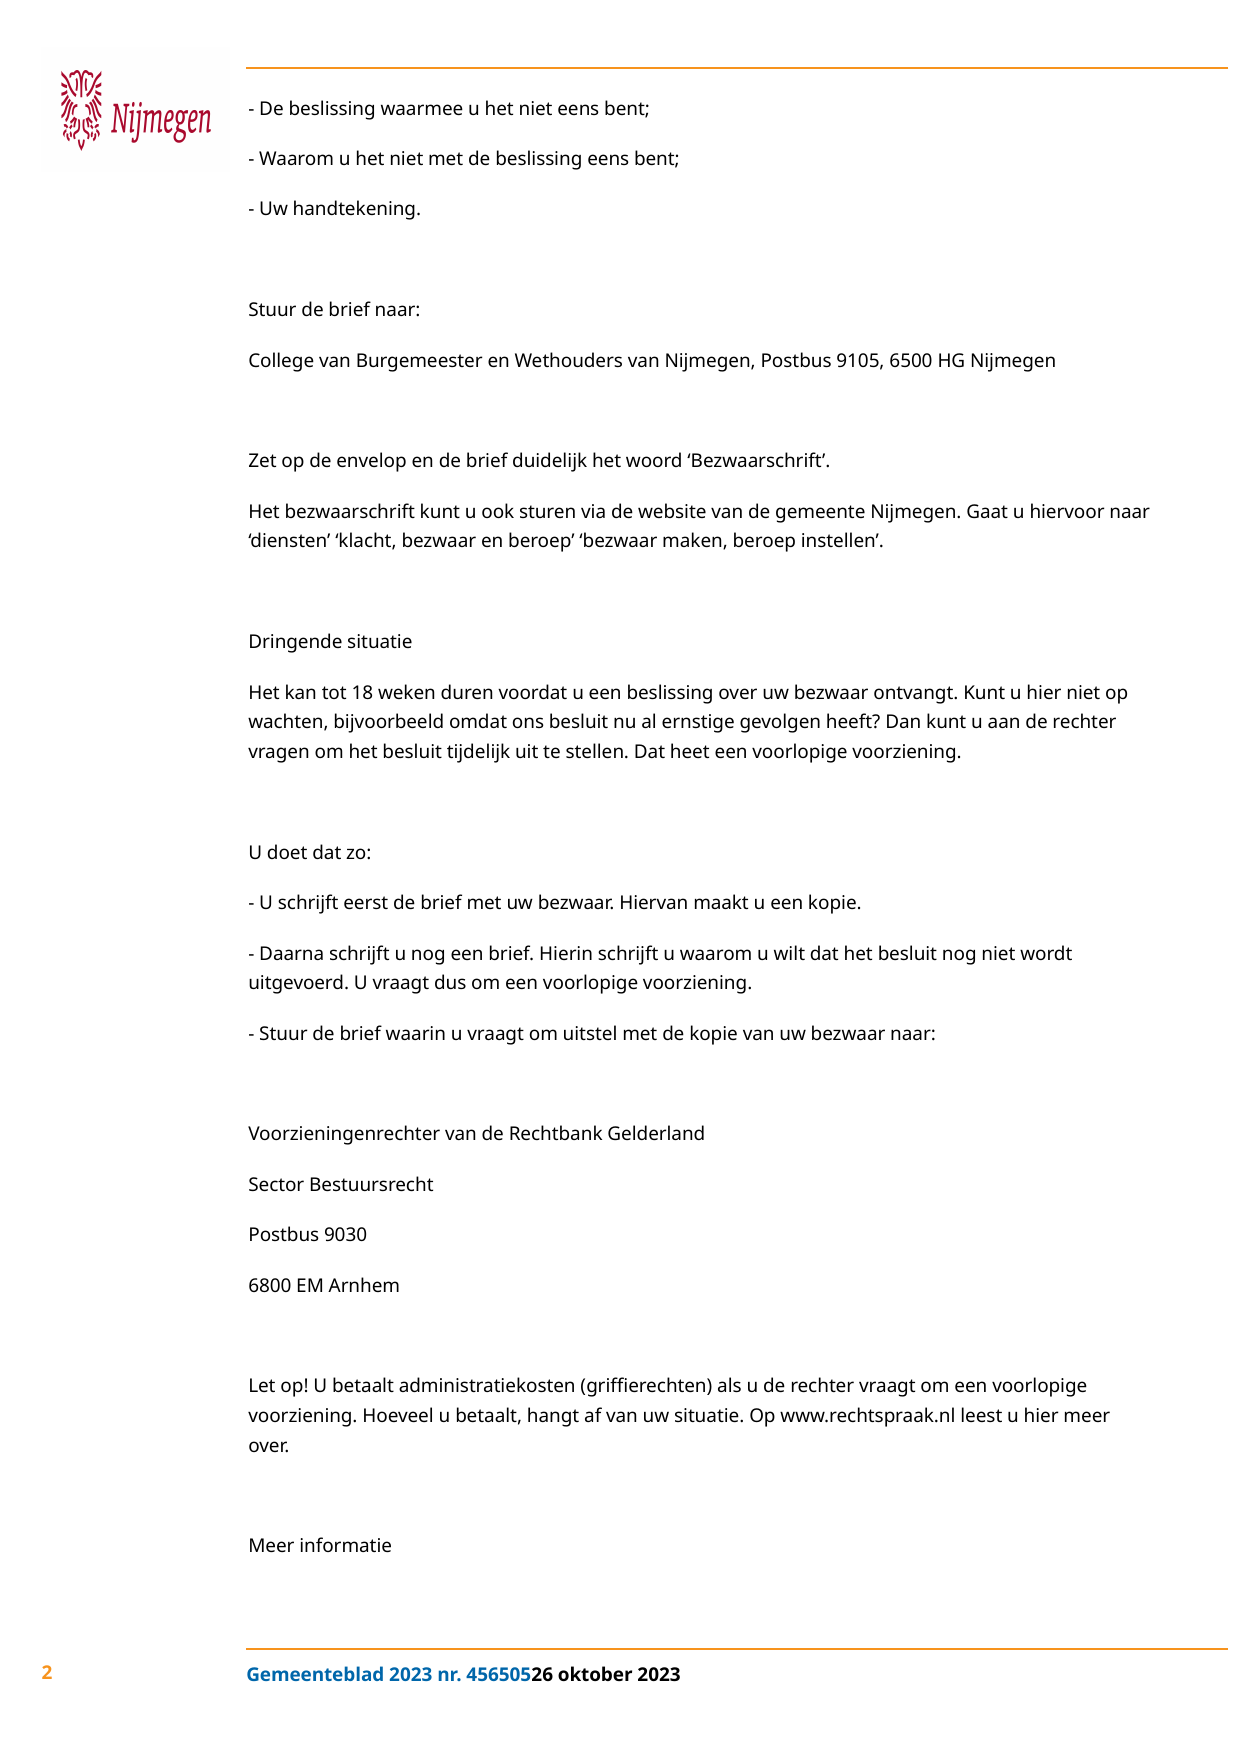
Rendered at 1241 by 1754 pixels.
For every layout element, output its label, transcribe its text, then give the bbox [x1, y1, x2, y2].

text U doet dat zo: [248, 839, 1152, 865]
text - Waarom u het niet met de beslissing eens bent; [248, 145, 1152, 171]
picture [41, 47, 231, 172]
text Sector Bestuursrecht [248, 1171, 1152, 1197]
text Het bezwaarschrift kunt u ook sturen via de website van de gemeente Nijmegen. Gaat u hiervoor naar ‘diensten’ ‘klacht, bezwaar en beroep’ ‘bezwaar maken, beroep instellen’. [248, 498, 1152, 553]
text Zet op de envelop en de brief duidelijk het woord ‘Bezwaarschrift’. [248, 448, 1152, 473]
text Dringende situatie [248, 628, 1152, 654]
text Meer informatie [248, 1533, 1152, 1558]
text - De beslissing waarmee u het niet eens bent; [248, 95, 1152, 121]
text - Daarna schrijft u nog een brief. Hierin schrijft u waarom u wilt dat het besluit nog niet wordt uitgevoerd. U vraagt dus om een voorlopige voorziening. [248, 940, 1152, 995]
text Voorzieningenrechter van de Rechtbank Gelderland [248, 1121, 1152, 1146]
text Let op! U betaalt administratiekosten (griffierechten) als u de rechter vraagt om een voorlopige voorziening. Hoeveel u betaalt, hangt af van uw situatie. Op www.rechtspraak.nl leest u hier meer over. [248, 1373, 1152, 1458]
text Postbus 9030 [248, 1221, 1152, 1247]
text - Uw handtekening. [248, 196, 1152, 221]
text Stuur de brief naar: [248, 296, 1152, 322]
text 6800 EM Arnhem [248, 1272, 1152, 1298]
text College van Burgemeester en Wethouders van Nijmegen, Postbus 9105, 6500 HG Nijmegen [248, 347, 1152, 373]
text - Stuur de brief waarin u vraagt om uitstel met de kopie van uw bezwaar naar: [248, 1020, 1152, 1046]
text Het kan tot 18 weken duren voordat u een beslissing over uw bezwaar ontvangt. Kunt u hier niet op wachten, bijvoorbeeld omdat ons besluit nu al ernstige gevolgen heeft? Dan kunt u aan de rechter vragen om het besluit tijdelijk uit te stellen. Dat heet een voorlopige voorziening. [248, 679, 1152, 764]
text - U schrijft eerst de brief met uw bezwaar. Hiervan maakt u een kopie. [248, 889, 1152, 915]
